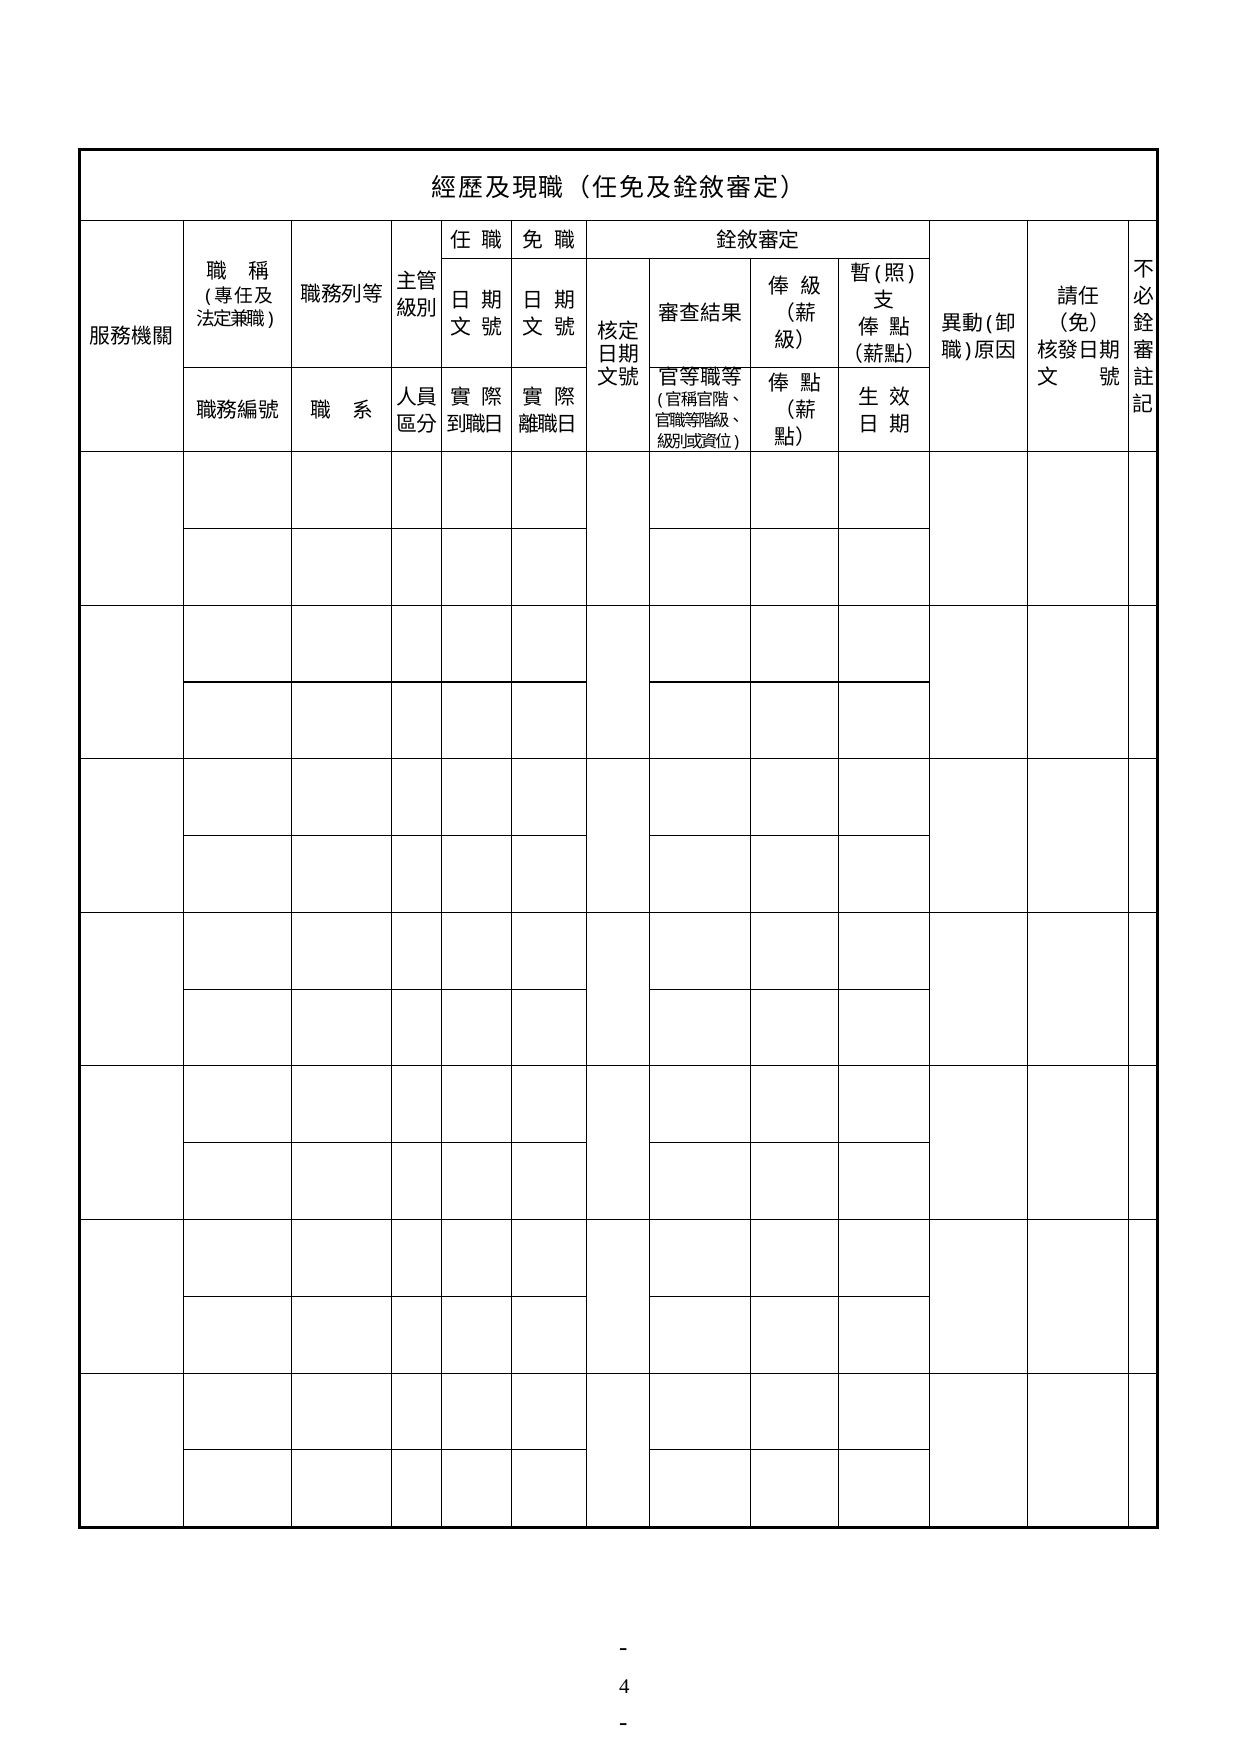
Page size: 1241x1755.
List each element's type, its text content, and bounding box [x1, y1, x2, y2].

table_cell [81, 759, 183, 912]
table_cell [184, 1297, 291, 1372]
table_cell [650, 1220, 750, 1296]
table_cell [650, 529, 750, 605]
table_cell [512, 990, 586, 1065]
table_cell [512, 1297, 586, 1372]
table_cell [512, 606, 586, 681]
table_cell [1129, 913, 1156, 1065]
table_cell [930, 1220, 1027, 1372]
table_cell 人員 區分 [392, 368, 441, 451]
table_cell 請任（免） 核發日期文 號 [1028, 221, 1128, 451]
table_cell [184, 990, 291, 1065]
table_cell [650, 1066, 750, 1142]
table_cell [292, 452, 391, 528]
table_cell [650, 683, 750, 758]
table_cell [392, 759, 441, 835]
table_cell [751, 1066, 838, 1142]
table_cell [292, 683, 391, 758]
table_cell [442, 1220, 511, 1296]
table_cell [751, 1220, 838, 1296]
table_cell [650, 759, 750, 835]
table_cell [392, 452, 441, 528]
table_cell [292, 1066, 391, 1142]
table_cell [587, 913, 649, 1065]
table_cell [292, 990, 391, 1065]
table_cell [392, 836, 441, 912]
table_cell 不必銓審註記 [1129, 221, 1156, 451]
table_cell [442, 529, 511, 605]
table_cell [292, 913, 391, 988]
table_cell [751, 1297, 838, 1372]
table_cell [184, 1143, 291, 1219]
table_cell [442, 1297, 511, 1372]
table_cell [512, 529, 586, 605]
table_cell [751, 913, 838, 988]
table_cell [81, 1374, 183, 1526]
table_cell [392, 1143, 441, 1219]
table_cell [81, 913, 183, 1065]
table_cell [442, 913, 511, 988]
table_cell [512, 1450, 586, 1526]
table_cell [839, 1220, 929, 1296]
table_cell [930, 759, 1027, 912]
table_cell [392, 990, 441, 1065]
table_cell [292, 1297, 391, 1372]
table_cell [1028, 1374, 1128, 1526]
table_cell [1129, 606, 1156, 758]
table_cell [650, 990, 750, 1065]
table_cell [751, 759, 838, 835]
table_cell [930, 452, 1027, 605]
table_cell [392, 1450, 441, 1526]
table_cell 職 稱 (專任及 法定兼職) [184, 221, 291, 367]
table_cell 任 職 [442, 221, 511, 257]
table_cell [392, 606, 441, 681]
table_cell [81, 452, 183, 605]
table_cell 實 際 到職日 [442, 368, 511, 451]
table_cell [587, 1374, 649, 1526]
table_cell [751, 836, 838, 912]
table_cell [512, 1066, 586, 1142]
table_cell [292, 1374, 391, 1449]
table_cell [839, 683, 929, 758]
table_cell [650, 1297, 750, 1372]
table_cell [442, 836, 511, 912]
table_cell [81, 1066, 183, 1219]
table_cell [184, 836, 291, 912]
table_cell [930, 913, 1027, 1065]
table_cell [1028, 1220, 1128, 1372]
table_cell 異動(卸職)原因 [930, 221, 1027, 451]
table_cell 審查結果 [650, 259, 750, 367]
table_cell [184, 1220, 291, 1296]
table_cell [442, 1374, 511, 1449]
table_cell 銓敘審定 [587, 221, 929, 257]
table_cell 職務編號 [184, 368, 291, 451]
table_cell 免 職 [512, 221, 586, 257]
table_cell [292, 1143, 391, 1219]
table_cell [650, 1143, 750, 1219]
table_cell [184, 1374, 291, 1449]
table_cell [392, 1374, 441, 1449]
table_cell [839, 1143, 929, 1219]
table_cell [512, 683, 586, 758]
table_cell [292, 1450, 391, 1526]
table_cell [1028, 759, 1128, 912]
table_cell [512, 1220, 586, 1296]
table_cell [839, 529, 929, 605]
table_cell [751, 606, 838, 681]
table_cell 俸 級 （薪級） [751, 259, 838, 367]
table_cell [442, 452, 511, 528]
table_cell [1129, 759, 1156, 912]
table_cell [442, 1143, 511, 1219]
table_cell [184, 529, 291, 605]
table_cell 官等職等(官稱官階、 官職等階級、 級別或資位) [650, 368, 750, 451]
table_cell 職 系 [292, 368, 391, 451]
table_cell [184, 1066, 291, 1142]
table_cell [442, 1066, 511, 1142]
table_cell 俸 點 （薪點） [751, 368, 838, 451]
table_cell [512, 452, 586, 528]
table_cell [930, 1374, 1027, 1526]
table_cell [81, 1220, 183, 1372]
table_cell [1129, 1374, 1156, 1526]
table_cell [839, 1297, 929, 1372]
table_cell [1028, 452, 1128, 605]
table_cell [292, 836, 391, 912]
table_cell 核定日期文號 [587, 259, 649, 451]
table_cell [839, 606, 929, 681]
table_cell [1129, 1220, 1156, 1372]
table_cell [292, 529, 391, 605]
table_cell [839, 452, 929, 528]
table_cell [930, 1066, 1027, 1219]
table_cell [839, 913, 929, 988]
table_cell [839, 836, 929, 912]
table_cell [751, 1450, 838, 1526]
table_cell 職務列等 [292, 221, 391, 367]
table_cell [292, 759, 391, 835]
table_cell [587, 606, 649, 758]
table_cell [650, 836, 750, 912]
table_cell [839, 1066, 929, 1142]
table_cell [839, 1450, 929, 1526]
table_cell [751, 1143, 838, 1219]
table_cell [1129, 1066, 1156, 1219]
table_cell [650, 1450, 750, 1526]
table_cell [392, 1066, 441, 1142]
table_cell [184, 452, 291, 528]
table_cell [930, 606, 1027, 758]
table_cell [392, 1297, 441, 1372]
table_cell [512, 836, 586, 912]
table_cell [587, 1220, 649, 1372]
table_cell 暫(照)支 俸 點 （薪點） [839, 259, 929, 367]
table_cell [1028, 913, 1128, 1065]
table_cell [839, 759, 929, 835]
table_cell [392, 683, 441, 758]
table_cell [751, 452, 838, 528]
table_cell [512, 1143, 586, 1219]
table_cell [392, 1220, 441, 1296]
table_cell [650, 913, 750, 988]
table_cell [442, 683, 511, 758]
table_cell [184, 759, 291, 835]
table_cell [184, 1450, 291, 1526]
table_cell [587, 759, 649, 912]
table_cell [650, 606, 750, 681]
table_cell 日 期 文 號 [442, 259, 511, 367]
table_cell [81, 606, 183, 758]
table_cell [392, 913, 441, 988]
table_cell [751, 990, 838, 1065]
table_header 經歷及現職（任免及銓敘審定） [81, 151, 1156, 219]
table_cell 生 效 日 期 [839, 368, 929, 451]
table_cell [751, 683, 838, 758]
table_cell [442, 606, 511, 681]
table_cell [184, 683, 291, 758]
table_cell [392, 529, 441, 605]
table_cell [587, 452, 649, 605]
table_cell [751, 529, 838, 605]
table_cell [839, 1374, 929, 1449]
table_cell [184, 913, 291, 988]
table_cell [1028, 1066, 1128, 1219]
table_cell [650, 452, 750, 528]
table_cell [1028, 606, 1128, 758]
table_cell [292, 1220, 391, 1296]
table_cell [442, 990, 511, 1065]
table_cell [587, 1066, 649, 1219]
table_cell [1129, 452, 1156, 605]
table_cell [184, 606, 291, 681]
table_cell [512, 913, 586, 988]
table_cell [751, 1374, 838, 1449]
table_cell [839, 990, 929, 1065]
table_cell [292, 606, 391, 681]
table_cell [512, 1374, 586, 1449]
table_cell 日 期 文 號 [512, 259, 586, 367]
table_cell 主管 級別 [392, 221, 441, 367]
table_cell 實 際 離職日 [512, 368, 586, 451]
table_cell [650, 1374, 750, 1449]
table_cell [442, 1450, 511, 1526]
table_cell [512, 759, 586, 835]
table_cell [442, 759, 511, 835]
table_cell 服務機關 [81, 221, 183, 451]
